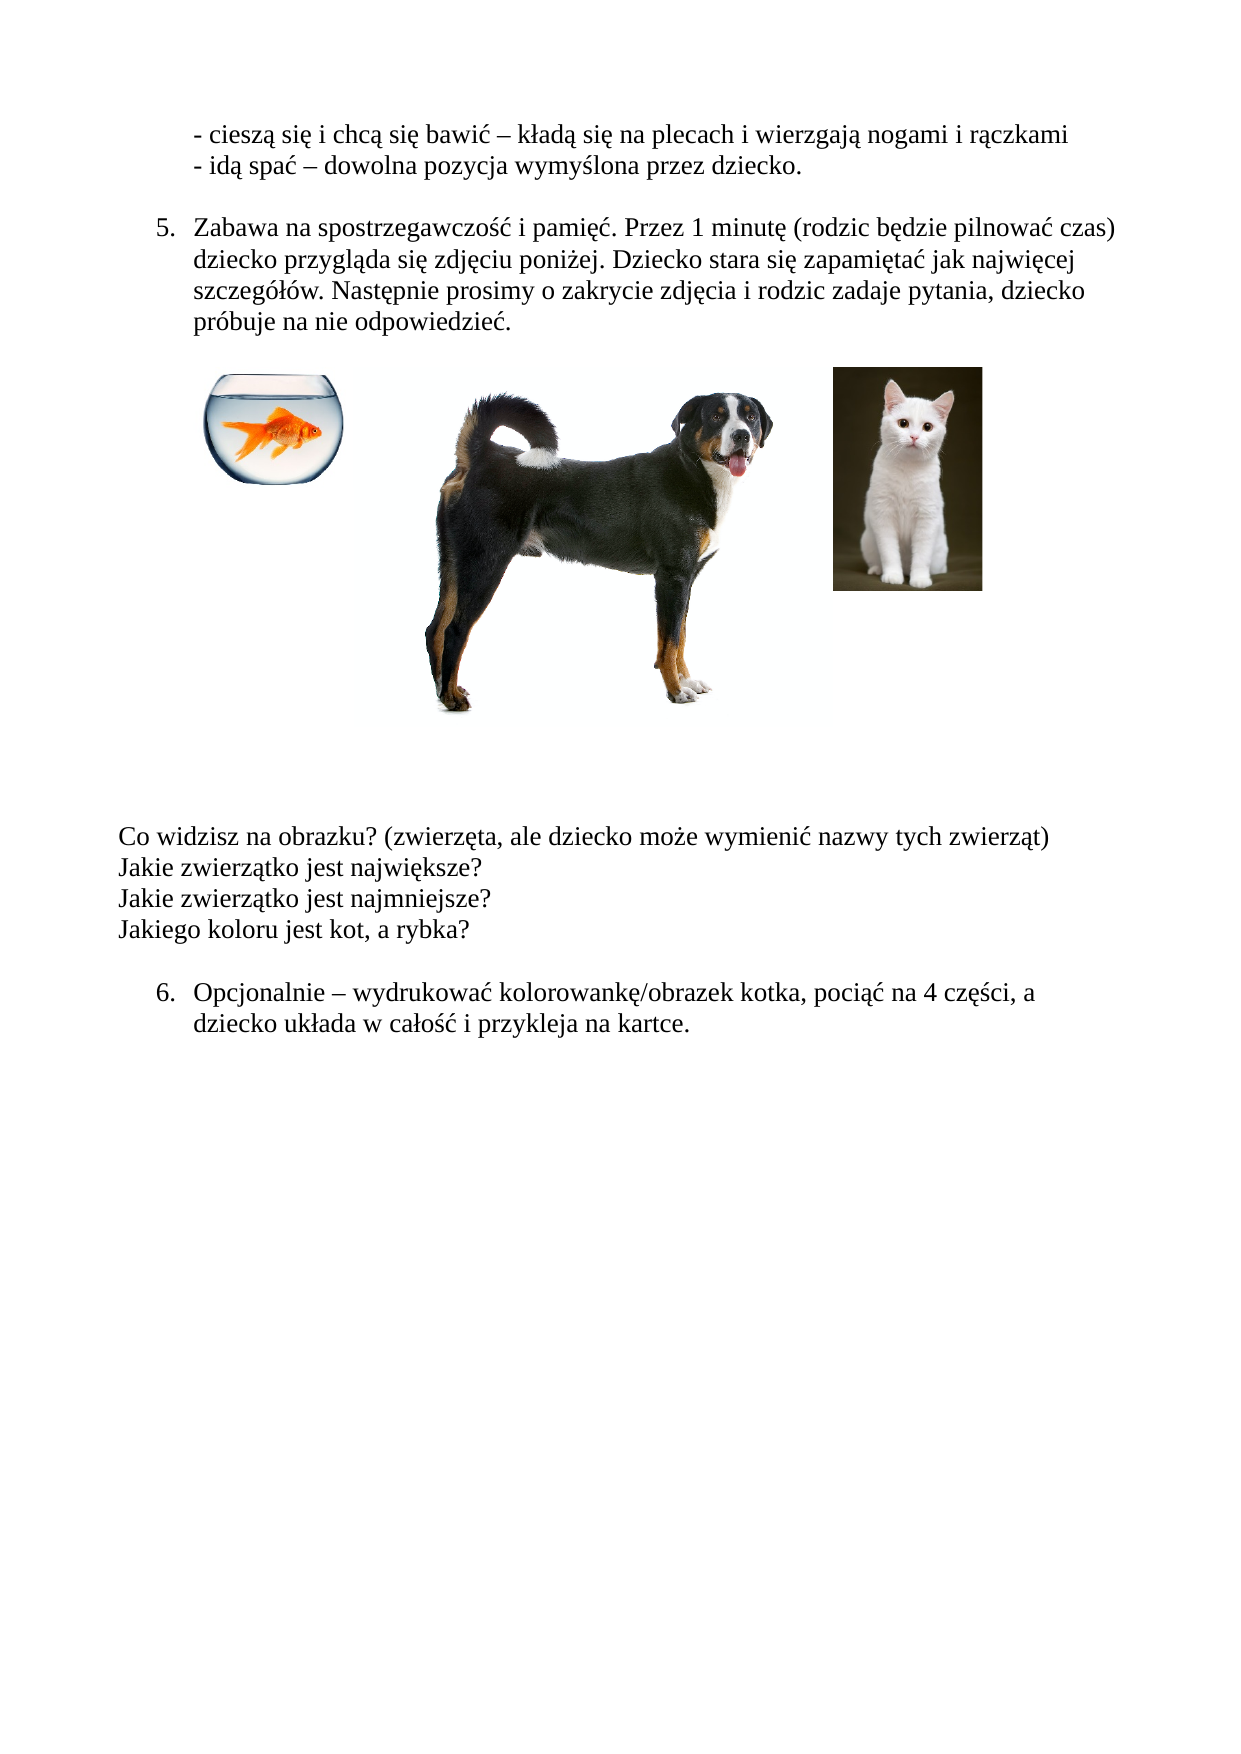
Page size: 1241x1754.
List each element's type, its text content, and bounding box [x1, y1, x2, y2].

text - cieszą się i chcą się bawić – kładą się na plecach i wierzgają nogami i rączkami [193, 118, 1122, 149]
text Jakie zwierzątko jest najmniejsze? [118, 882, 1122, 913]
text - idą spać – dowolna pozycja wymyślona przez dziecko. [193, 149, 1122, 180]
list Opcjonalnie – wydrukować kolorowankę/obrazek kotka, pociąć na 4 części, a dziecko układa w całość i przykleja na kartce. [156, 976, 1122, 1038]
text Jakie zwierzątko jest największe? [118, 851, 1122, 882]
text Jakiego koloru jest kot, a rybka? [118, 913, 1122, 944]
text Co widzisz na obrazku? (zwierzęta, ale dziecko może wymienić nazwy tych zwierząt) [118, 820, 1122, 851]
list Zabawa na spostrzegawczość i pamięć. Przez 1 minutę (rodzic będzie pilnować czas) dziecko przygląda się zdjęciu poniżej. Dziecko stara się zapamiętać jak najwięcej szczegółów. Następnie prosimy o zakrycie zdjęcia i rodzic zadaje pytania, dziecko próbuje na nie odpowiedzieć. [156, 212, 1122, 336]
